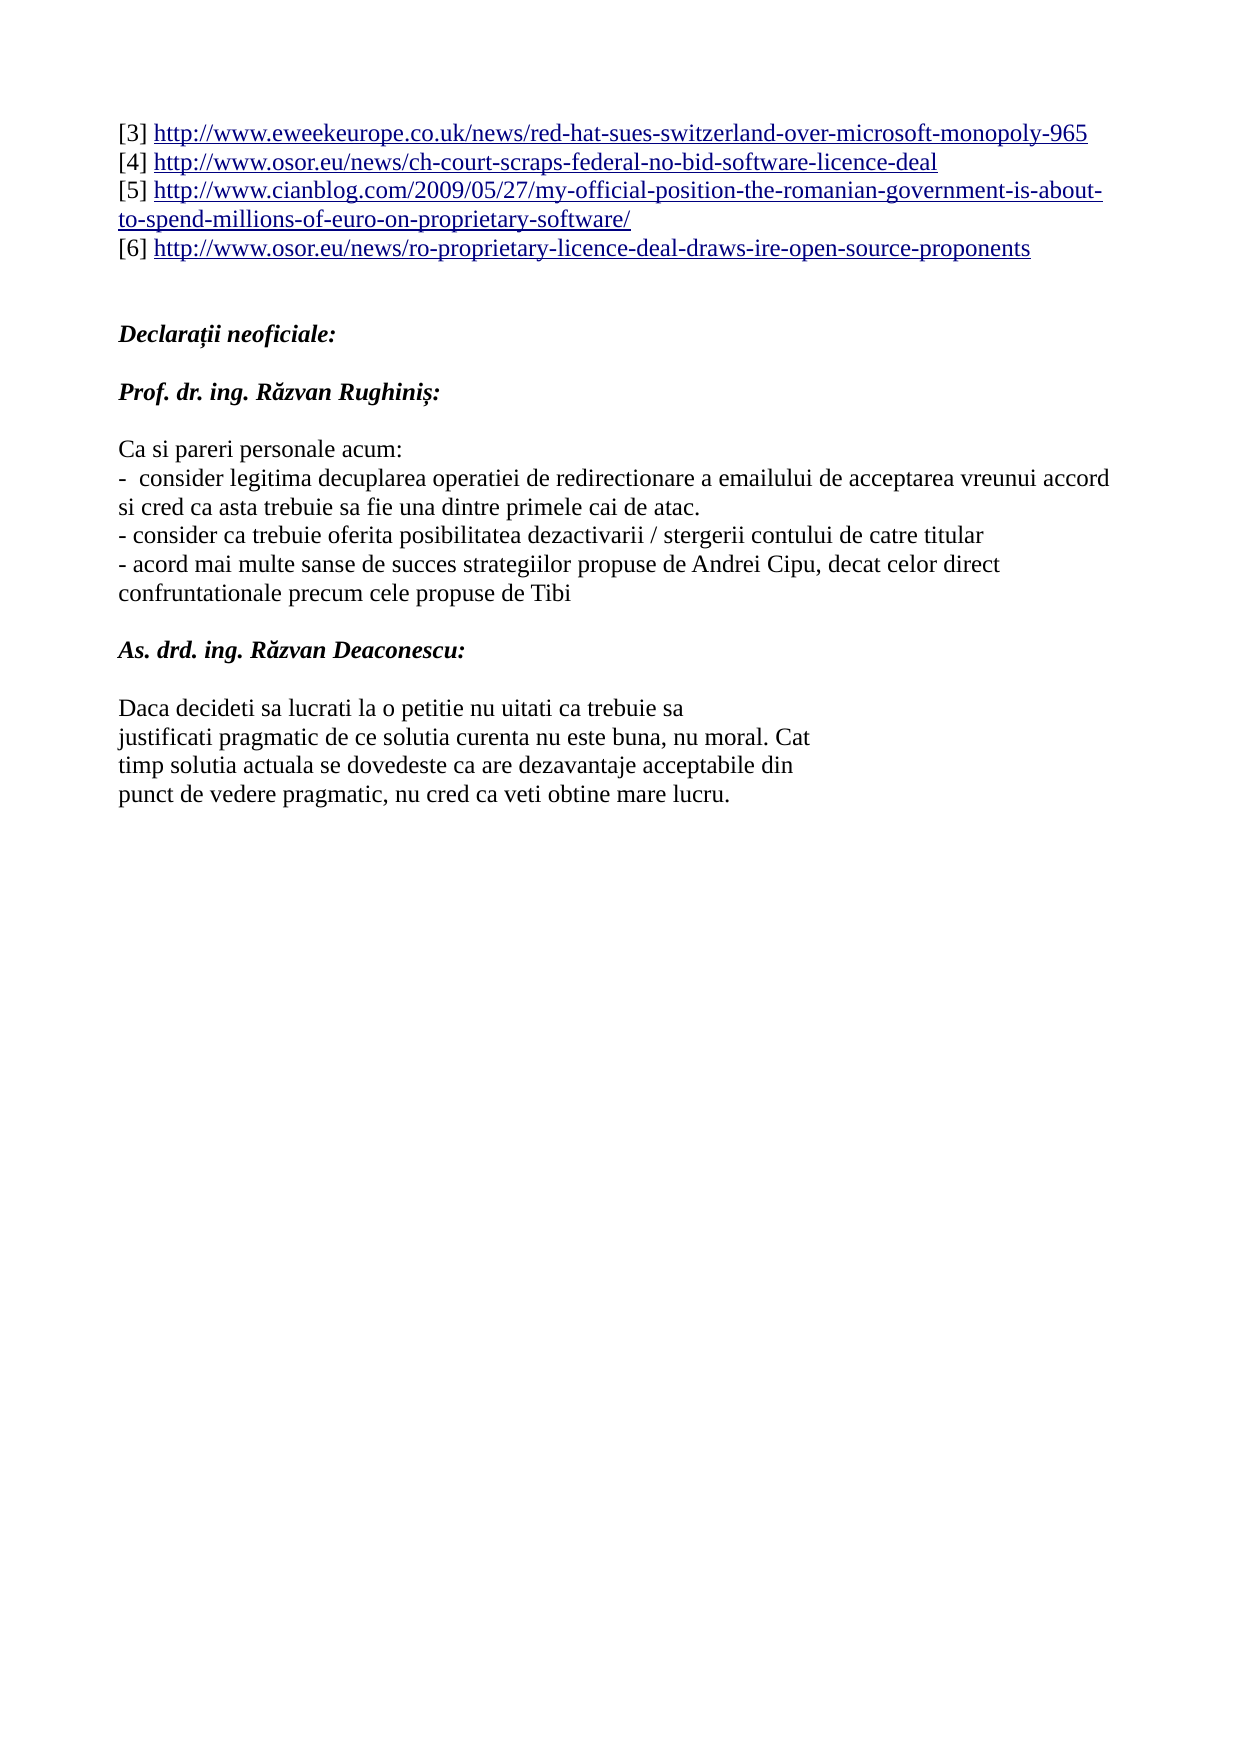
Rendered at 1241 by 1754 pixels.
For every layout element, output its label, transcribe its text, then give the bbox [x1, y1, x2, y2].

text - consider legitima decuplarea operatiei de redirectionare a emailului de acceptarea vreunui accord si cred ca asta trebuie sa fie una dintre primele cai de atac. [118, 463, 1122, 521]
text Prof. dr. ing. Răzvan Rughiniș: [118, 377, 1122, 406]
text Daca decideti sa lucrati la o petitie nu uitati ca trebuie sa justificati pragmatic de ce solutia curenta nu este buna, nu moral. Cat timp solutia actuala se dovedeste ca are dezavantaje acceptabile din punct de vedere pragmatic, nu cred ca veti obtine mare lucru. [118, 693, 1122, 808]
text Ca si pareri personale acum: [118, 434, 1122, 463]
text Declarații neoficiale: [118, 319, 1122, 348]
text - acord mai multe sanse de succes strategiilor propuse de Andrei Cipu, decat celor direct confruntationale precum cele propuse de Tibi [118, 549, 1122, 607]
text As. drd. ing. Răzvan Deaconescu: [118, 636, 1122, 664]
text [3] http://www.eweekeurope.co.uk/news/red-hat-sues-switzerland-over-microsoft-monopoly-965 [4] http://www.osor.eu/news/ch-court-scraps-federal-no-bid-software-licence-deal [5] http://www.cianblog.com/2009/05/27/my-official-position-the-romanian-government-is-about-to-spend-millions-of-euro-on-proprietary-software/ [6] http://www.osor.eu/news/ro-proprietary-licence-deal-draws-ire-open-source-proponents [118, 118, 1122, 319]
text - consider ca trebuie oferita posibilitatea dezactivarii / stergerii contului de catre titular [118, 521, 1122, 549]
